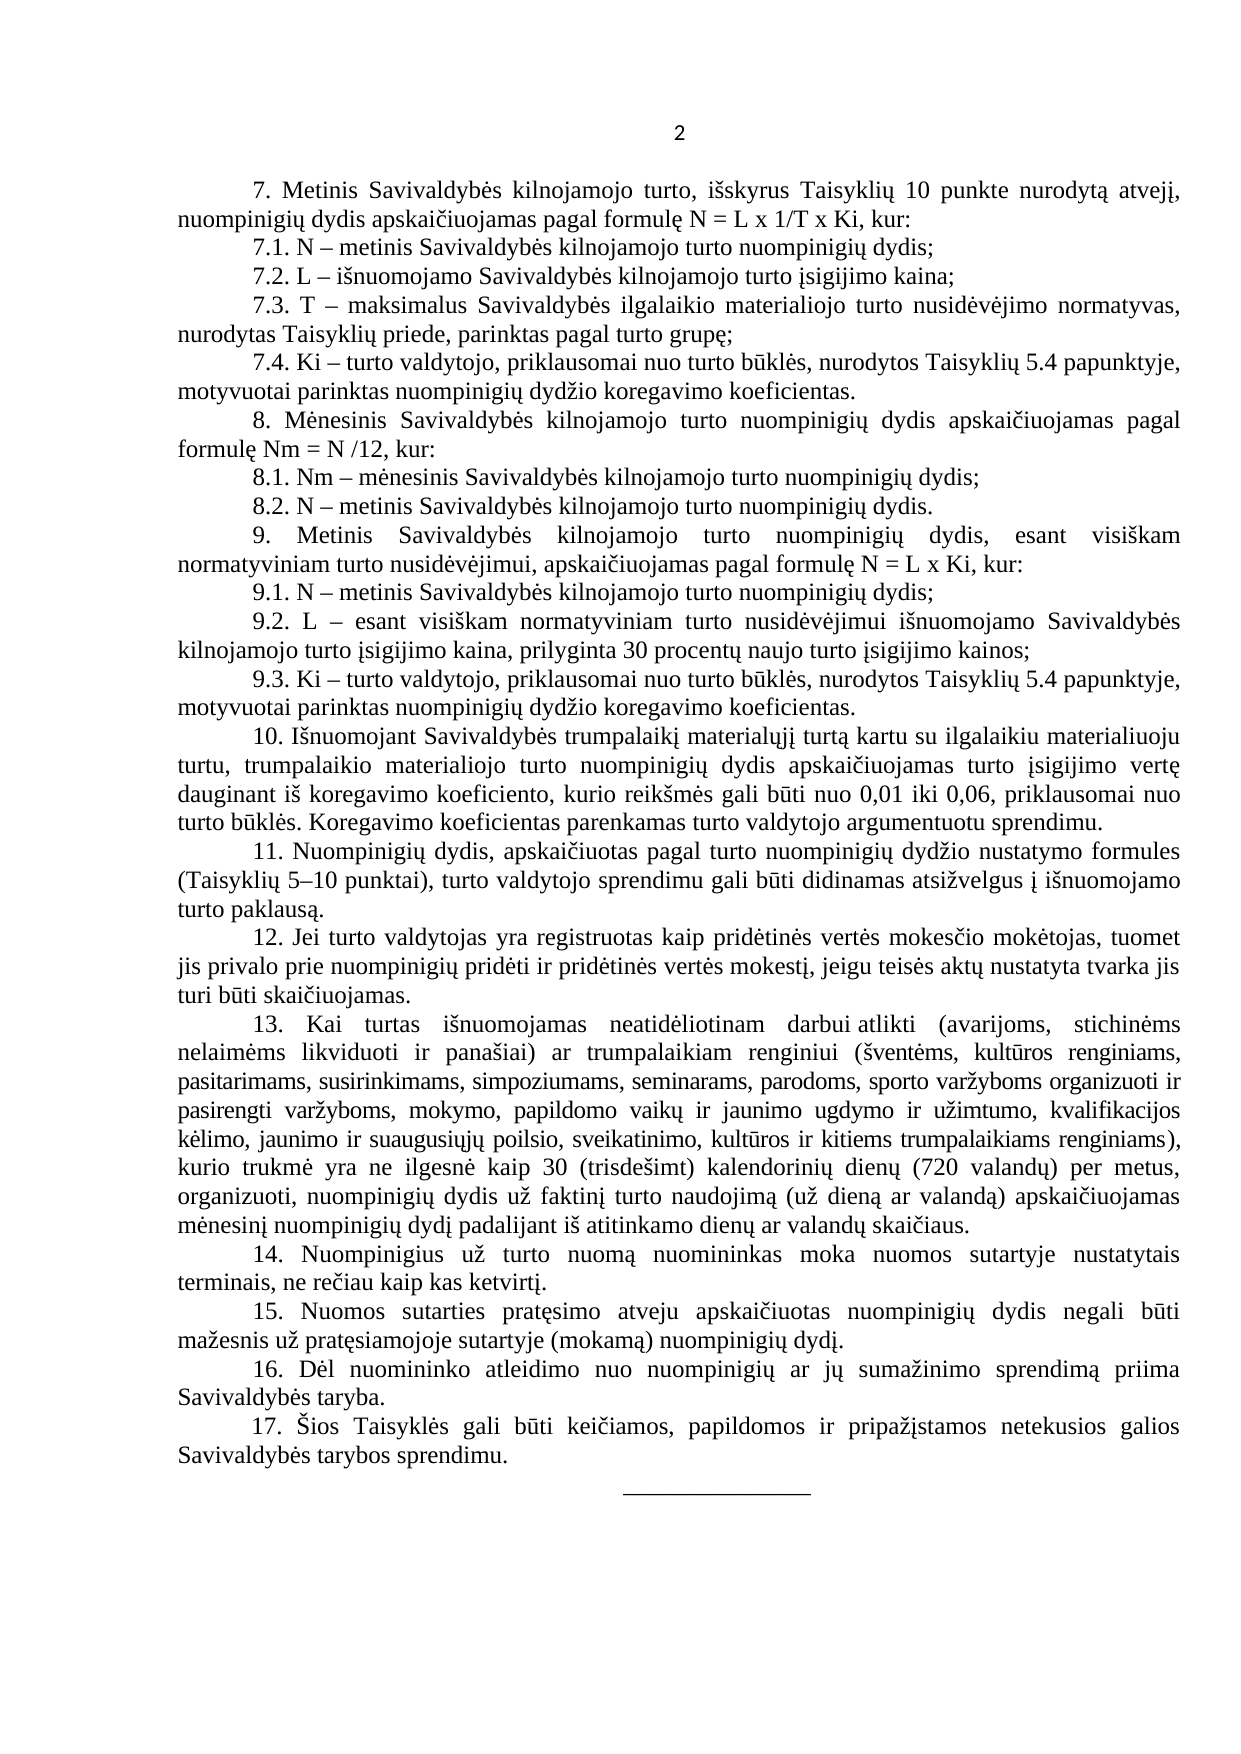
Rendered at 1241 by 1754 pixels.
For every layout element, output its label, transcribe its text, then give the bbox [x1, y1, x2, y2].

text 7.2. L – išnuomojamo Savivaldybės kilnojamojo turto įsigijimo kaina; [177, 261, 1181, 290]
text 14. Nuompinigius už turto nuomą nuomininkas moka nuomos sutartyje nustatytais terminais, ne rečiau kaip kas ketvirtį. [177, 1239, 1181, 1296]
text 12. Jei turto valdytojas yra registruotas kaip pridėtinės vertės mokesčio mokėtojas, tuomet jis privalo prie nuompinigių pridėti ir pridėtinės vertės mokestį, jeigu teisės aktų nustatyta tvarka jis turi būti skaičiuojamas. [177, 922, 1181, 1009]
text 9.2. L – esant visiškam normatyviniam turto nusidėvėjimui išnuomojamo Savivaldybės kilnojamojo turto įsigijimo kaina, prilyginta 30 procentų naujo turto įsigijimo kainos; [177, 606, 1181, 664]
text 10. Išnuomojant Savivaldybės trumpalaikį materialųjį turtą kartu su ilgalaikiu materialiuoju turtu, trumpalaikio materialiojo turto nuompinigių dydis apskaičiuojamas turto įsigijimo vertę dauginant iš koregavimo koeficiento, kurio reikšmės gali būti nuo 0,01 iki 0,06, priklausomai nuo turto būklės. Koregavimo koeficientas parenkamas turto valdytojo argumentuotu sprendimu. [177, 721, 1181, 836]
text 8. Mėnesinis Savivaldybės kilnojamojo turto nuompinigių dydis apskaičiuojamas pagal formulę Nm = N /12, kur: [177, 405, 1181, 462]
text 17. Šios Taisyklės gali būti keičiamos, papildomos ir pripažįstamos netekusios galios Savivaldybės tarybos sprendimu. [177, 1411, 1181, 1469]
text 7.4. Ki – turto valdytojo, priklausomai nuo turto būklės, nurodytos Taisyklių 5.4 papunktyje, motyvuotai parinktas nuompinigių dydžio koregavimo koeficientas. [177, 347, 1181, 405]
text 7.3. T – maksimalus Savivaldybės ilgalaikio materialiojo turto nusidėvėjimo normatyvas, nurodytas Taisyklių priede, parinktas pagal turto grupę; [177, 290, 1181, 347]
text 8.2. N – metinis Savivaldybės kilnojamojo turto nuompinigių dydis. [177, 491, 1181, 520]
text 9.3. Ki – turto valdytojo, priklausomai nuo turto būklės, nurodytos Taisyklių 5.4 papunktyje, motyvuotai parinktas nuompinigių dydžio koregavimo koeficientas. [177, 664, 1181, 721]
text 16. Dėl nuomininko atleidimo nuo nuompinigių ar jų sumažinimo sprendimą priima Savivaldybės taryba. [177, 1354, 1181, 1411]
text 7. Metinis Savivaldybės kilnojamojo turto, išskyrus Taisyklių 10 punkte nurodytą atvejį, nuompinigių dydis apskaičiuojamas pagal formulę N = L x 1/T x Ki, kur: [177, 175, 1181, 232]
text 15. Nuomos sutarties pratęsimo atveju apskaičiuotas nuompinigių dydis negali būti mažesnis už pratęsiamojoje sutartyje (mokamą) nuompinigių dydį. [177, 1296, 1181, 1354]
text 7.1. N – metinis Savivaldybės kilnojamojo turto nuompinigių dydis; [177, 232, 1181, 261]
text 11. Nuompinigių dydis, apskaičiuotas pagal turto nuompinigių dydžio nustatymo formules (Taisyklių 5–10 punktai), turto valdytojo sprendimu gali būti didinamas atsižvelgus į išnuomojamo turto paklausą. [177, 836, 1181, 922]
text 9. Metinis Savivaldybės kilnojamojo turto nuompinigių dydis, esant visiškam normatyviniam turto nusidėvėjimui, apskaičiuojamas pagal formulę N = L x Ki, kur: [177, 520, 1181, 577]
text 8.1. Nm – mėnesinis Savivaldybės kilnojamojo turto nuompinigių dydis; [177, 462, 1181, 491]
text _______________ [177, 1469, 1181, 1497]
text 9.1. N – metinis Savivaldybės kilnojamojo turto nuompinigių dydis; [177, 577, 1181, 606]
text 13. Kai turtas išnuomojamas neatidėliotinam darbui atlikti (avarijoms, stichinėms nelaimėms likviduoti ir panašiai) ar trumpalaikiam renginiui (šventėms, kultūros renginiams, pasitarimams, susirinkimams, simpoziumams, seminarams, parodoms, sporto varžyboms organizuoti ir pasirengti varžyboms, mokymo, papildomo vaikų ir jaunimo ugdymo ir užimtumo, kvalifikacijos kėlimo, jaunimo ir suaugusiųjų poilsio, sveikatinimo, kultūros ir kitiems trumpalaikiams renginiams), kurio trukmė yra ne ilgesnė kaip 30 (trisdešimt) kalendorinių dienų (720 valandų) per metus, organizuoti, nuompinigių dydis už faktinį turto naudojimą (už dieną ar valandą) apskaičiuojamas mėnesinį nuompinigių dydį padalijant iš atitinkamo dienų ar valandų skaičiaus. [177, 1009, 1181, 1239]
